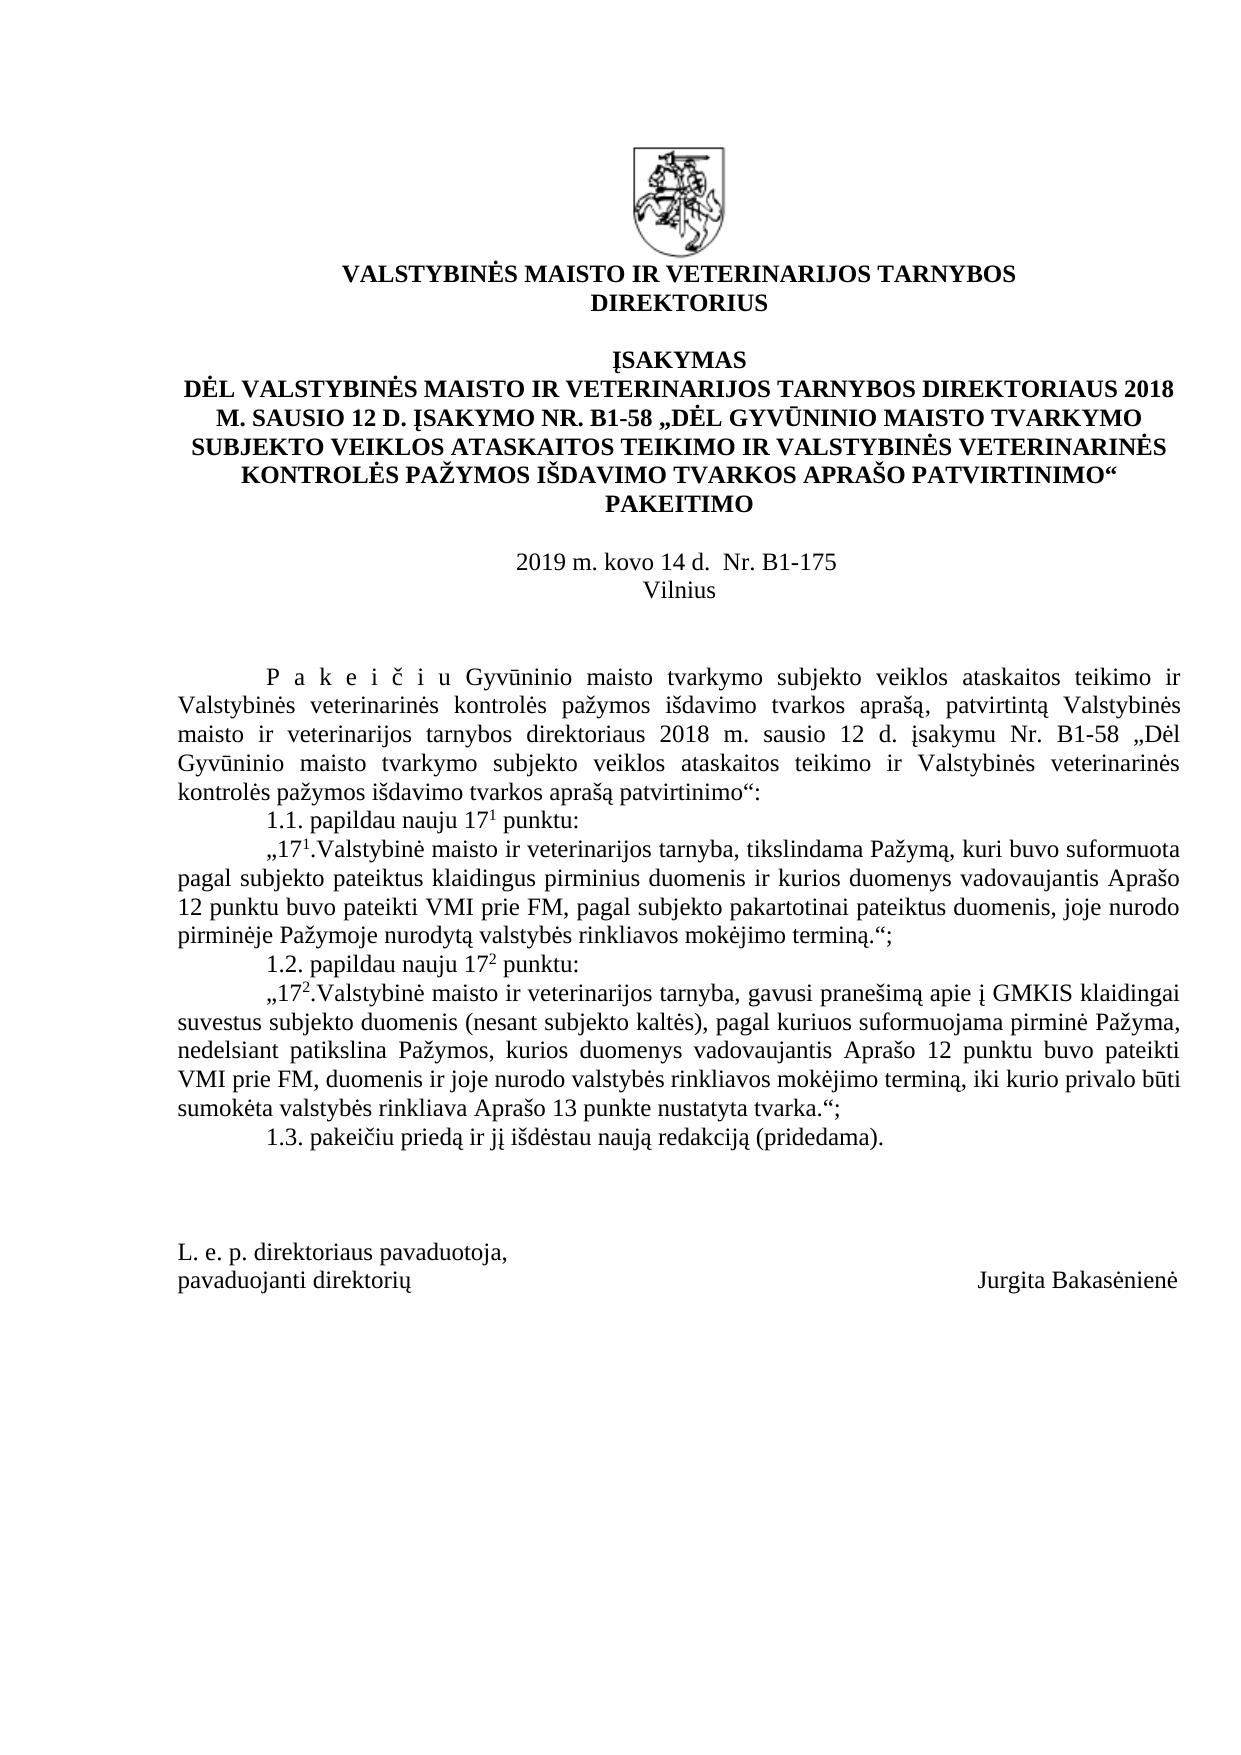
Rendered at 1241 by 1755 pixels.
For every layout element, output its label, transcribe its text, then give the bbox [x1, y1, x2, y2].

text Vilnius [177, 576, 1181, 604]
text L. e. p. direktoriaus pavaduotoja, [177, 1237, 1181, 1266]
text 2019 m. kovo 14 d. Nr. B1-175 [177, 547, 1181, 576]
text 1.2. papildau nauju 172 punktu: [177, 949, 1181, 978]
text „171.Valstybinė maisto ir veterinarijos tarnyba, tikslindama Pažymą, kuri buvo suformuota pagal subjekto pateiktus klaidingus pirminius duomenis ir kurios duomenys vadovaujantis Aprašo 12 punktu buvo pateikti VMI prie FM, pagal subjekto pakartotinai pateiktus duomenis, joje nurodo pirminėje Pažymoje nurodytą valstybės rinkliavos mokėjimo terminą.“; [177, 834, 1181, 949]
text ĮSAKYMAS [177, 346, 1181, 374]
text VALSTYBINĖS MAISTO IR VETERINARIJOS TARNYBOS [177, 259, 1181, 288]
text „172.Valstybinė maisto ir veterinarijos tarnyba, gavusi pranešimą apie į GMKIS klaidingai suvestus subjekto duomenis (nesant subjekto kaltės), pagal kuriuos suformuojama pirminė Pažyma, nedelsiant patikslina Pažymos, kurios duomenys vadovaujantis Aprašo 12 punktu buvo pateikti VMI prie FM, duomenis ir joje nurodo valstybės rinkliavos mokėjimo terminą, iki kurio privalo būti sumokėta valstybės rinkliava Aprašo 13 punkte nustatyta tvarka.“; [177, 978, 1181, 1122]
text 1.1. papildau nauju 171 punktu: [177, 806, 1181, 834]
text DĖL VALSTYBINĖS MAISTO IR VETERINARIJOS TARNYBOS DIREKTORIAUS 2018 M. SAUSIO 12 D. ĮSAKYMO NR. B1-58 „DĖL GYVŪNINIO MAISTO TVARKYMO SUBJEKTO VEIKLOS ATASKAITOS TEIKIMO IR VALSTYBINĖS VETERINARINĖS KONTROLĖS PAŽYMOS IŠDAVIMO TVARKOS APRAŠO PATVIRTINIMO“ PAKEITIMO [177, 374, 1181, 518]
text pavaduojanti direktorių Jurgita Bakasėnienė [177, 1266, 1181, 1294]
text DIREKTORIUS [177, 288, 1181, 317]
text 1.3. pakeičiu priedą ir jį išdėstau naują redakciją (pridedama). [177, 1122, 1181, 1151]
text P a k e i č i u Gyvūninio maisto tvarkymo subjekto veiklos ataskaitos teikimo ir Valstybinės veterinarinės kontrolės pažymos išdavimo tvarkos aprašą, patvirtintą Valstybinės maisto ir veterinarijos tarnybos direktoriaus 2018 m. sausio 12 d. įsakymu Nr. B1-58 „Dėl Gyvūninio maisto tvarkymo subjekto veiklos ataskaitos teikimo ir Valstybinės veterinarinės kontrolės pažymos išdavimo tvarkos aprašą patvirtinimo“: [177, 662, 1181, 806]
